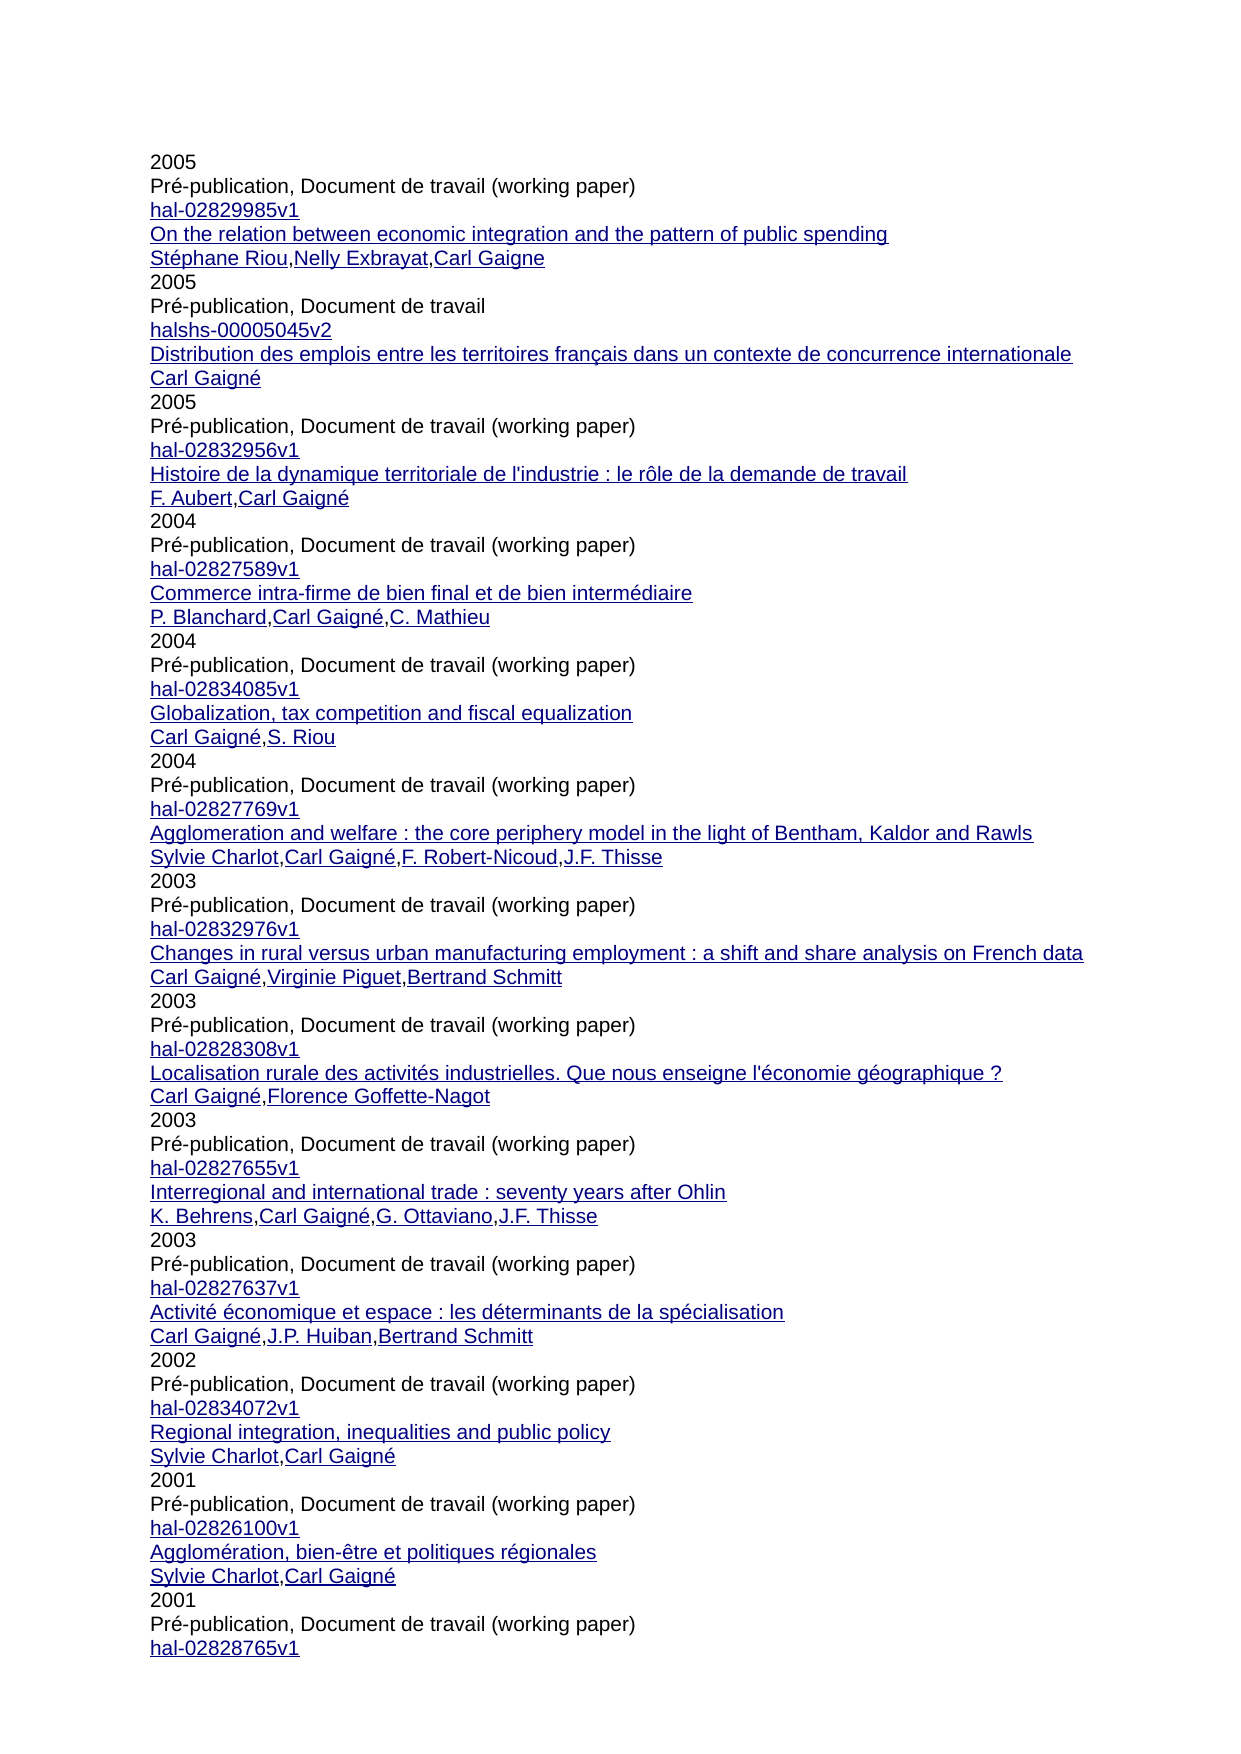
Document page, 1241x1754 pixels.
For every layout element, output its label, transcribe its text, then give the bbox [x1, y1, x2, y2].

table_cell Localisation rurale des activités industrielles. Que nous enseigne l'économie géographique ? Carl Gaigné,Florence Goffette-Nagot 2003 Pré-publication, Document de travail (working paper) hal-02827655v1 [150, 1060, 1090, 1180]
table_cell Histoire de la dynamique territoriale de l'industrie : le rôle de la demande de travail F. Aubert,Carl Gaigné 2004 Pré-publication, Document de travail (working paper) hal-02827589v1 [150, 461, 1090, 581]
table_cell Activité économique et espace : les déterminants de la spécialisation Carl Gaigné,J.P. Huiban,Bertrand Schmitt 2002 Pré-publication, Document de travail (working paper) hal-02834072v1 [150, 1300, 1090, 1420]
table_cell Commerce intra-firme de bien final et de bien intermédiaire P. Blanchard,Carl Gaigné,C. Mathieu 2004 Pré-publication, Document de travail (working paper) hal-02834085v1 [150, 581, 1090, 701]
table_cell 2005 Pré-publication, Document de travail (working paper) hal-02829985v1 [150, 150, 1090, 222]
table_cell Changes in rural versus urban manufacturing employment : a shift and share analysis on French data Carl Gaigné,Virginie Piguet,Bertrand Schmitt 2003 Pré-publication, Document de travail (working paper) hal-02828308v1 [150, 941, 1090, 1060]
table_cell Regional integration, inequalities and public policy Sylvie Charlot,Carl Gaigné 2001 Pré-publication, Document de travail (working paper) hal-02826100v1 [150, 1420, 1090, 1539]
table_cell Distribution des emplois entre les territoires français dans un contexte de concurrence internationale Carl Gaigné 2005 Pré-publication, Document de travail (working paper) hal-02832956v1 [150, 342, 1090, 461]
table_cell Agglomération, bien-être et politiques régionales Sylvie Charlot,Carl Gaigné 2001 Pré-publication, Document de travail (working paper) hal-02828765v1 [150, 1540, 1090, 1659]
table_cell On the relation between economic integration and the pattern of public spending Stéphane Riou,Nelly Exbrayat,Carl Gaigne 2005 Pré-publication, Document de travail halshs-00005045v2 [150, 222, 1090, 342]
table_cell Interregional and international trade : seventy years after Ohlin K. Behrens,Carl Gaigné,G. Ottaviano,J.F. Thisse 2003 Pré-publication, Document de travail (working paper) hal-02827637v1 [150, 1180, 1090, 1300]
table_cell Agglomeration and welfare : the core periphery model in the light of Bentham, Kaldor and Rawls Sylvie Charlot,Carl Gaigné,F. Robert-Nicoud,J.F. Thisse 2003 Pré-publication, Document de travail (working paper) hal-02832976v1 [150, 821, 1090, 941]
table_cell Globalization, tax competition and fiscal equalization Carl Gaigné,S. Riou 2004 Pré-publication, Document de travail (working paper) hal-02827769v1 [150, 701, 1090, 821]
